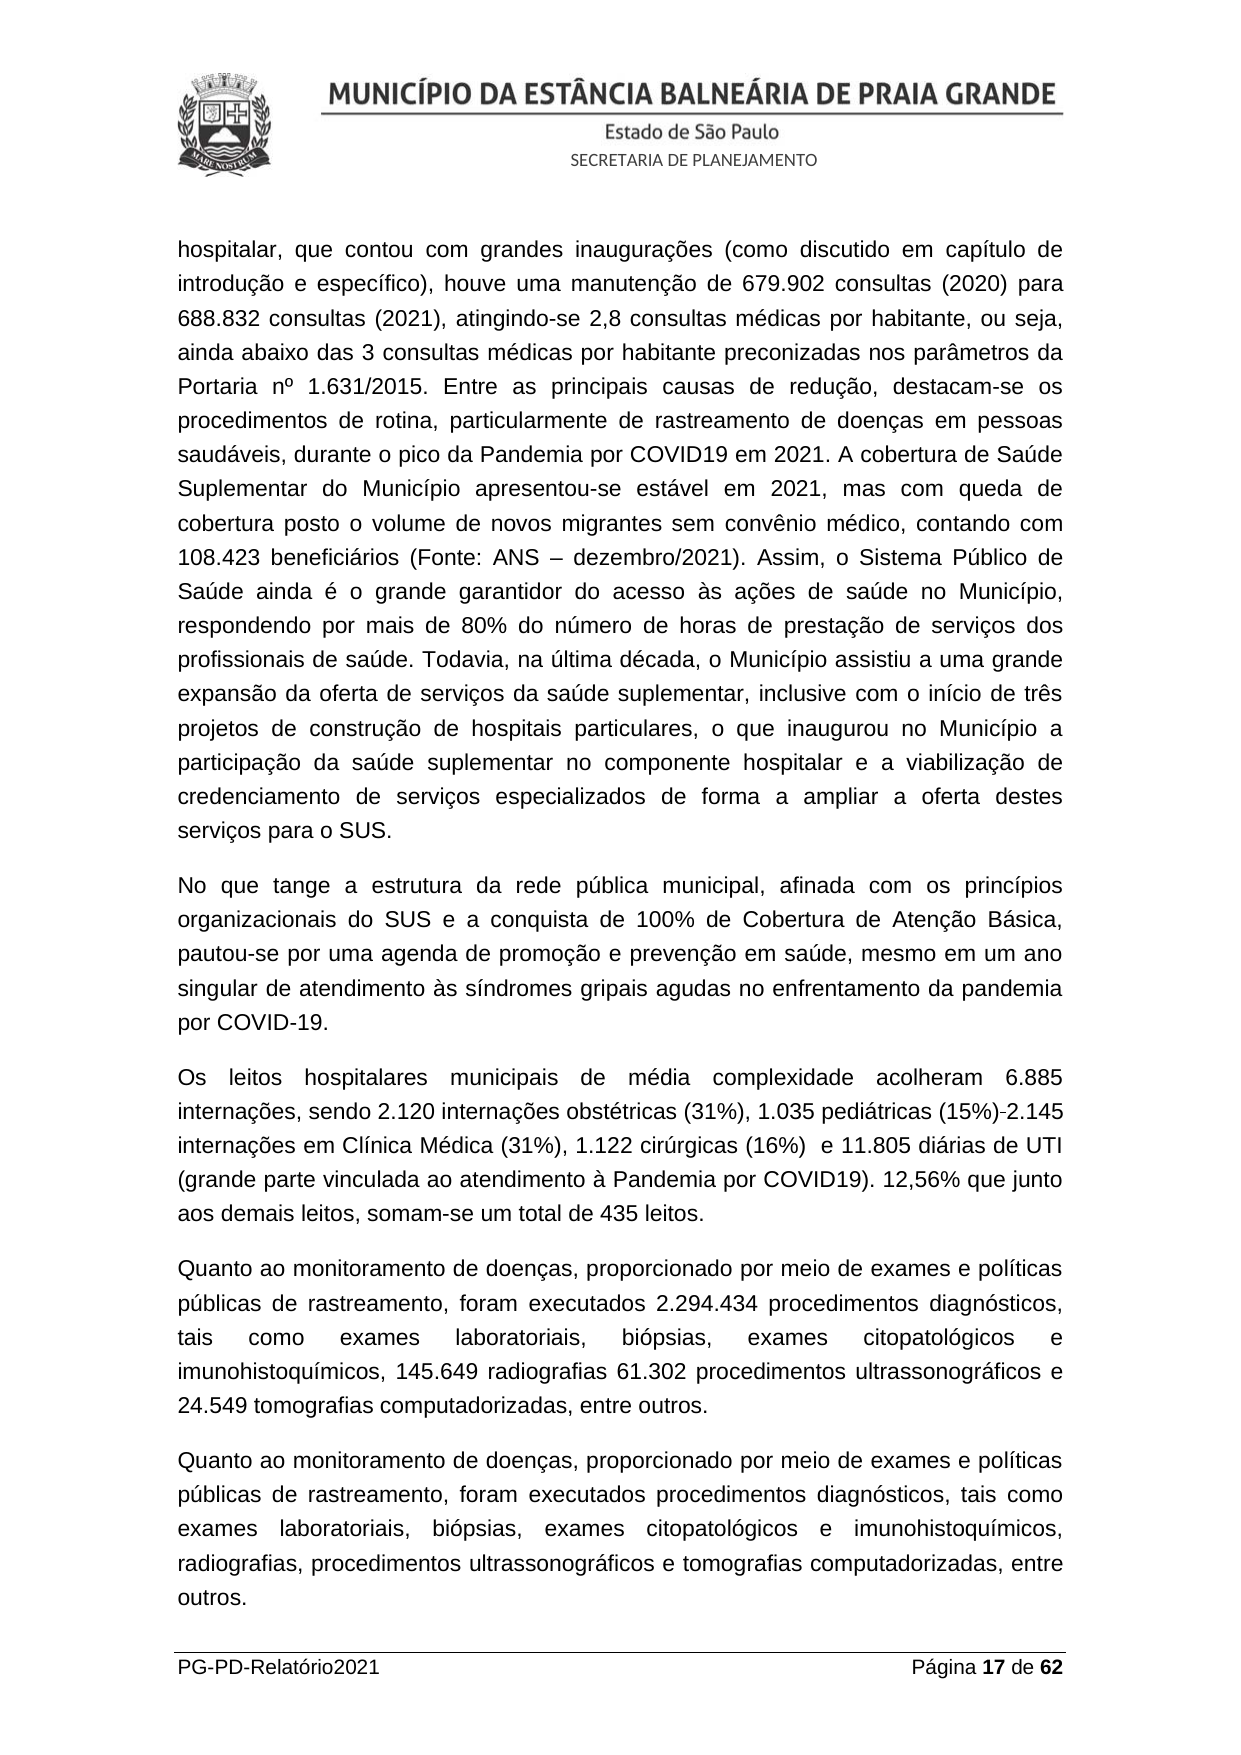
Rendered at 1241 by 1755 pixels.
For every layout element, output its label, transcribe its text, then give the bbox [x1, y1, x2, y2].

text Quanto ao monitoramento de doenças, proporcionado por meio de exames e políticas públicas de rastreamento, foram executados procedimentos diagnósticos, tais como exames laboratoriais, biópsias, exames citopatológicos e imunohistoquímicos, radiografias, procedimentos ultrassonográficos e tomografias computadorizadas, entre outros. [177, 1447, 1063, 1610]
text hospitalar, que contou com grandes inaugurações (como discutido em capítulo de introdução e específico), houve uma manutenção de 679.902 consultas (2020) para 688.832 consultas (2021), atingindo-se 2,8 consultas médicas por habitante, ou seja, ainda abaixo das 3 consultas médicas por habitante preconizadas nos parâmetros da Portaria nº 1.631/2015. Entre as principais causas de redução, destacam-se os procedimentos de rotina, particularmente de rastreamento de doenças em pessoas saudáveis, durante o pico da Pandemia por COVID19 em 2021. A cobertura de Saúde Suplementar do Município apresentou-se estável em 2021, mas com queda de cobertura posto o volume de novos migrantes sem convênio médico, contando com 108.423 beneficiários (Fonte: ANS – dezembro/2021). Assim, o Sistema Público de Saúde ainda é o grande garantidor do acesso às ações de saúde no Município, respondendo por mais de 80% do número de horas de prestação de serviços dos profissionais de saúde. Todavia, na última década, o Município assistiu a uma grande expansão da oferta de serviços da saúde suplementar, inclusive com o início de três projetos de construção de hospitais particulares, o que inaugurou no Município a participação da saúde suplementar no componente hospitalar e a viabilização de credenciamento de serviços especializados de forma a ampliar a oferta destes serviços para o SUS. [177, 236, 1063, 843]
text No que tange a estrutura da rede pública municipal, afinada com os princípios organizacionais do SUS e a conquista de 100% de Cobertura de Atenção Básica, pautou-se por uma agenda de promoção e prevenção em saúde, mesmo em um ano singular de atendimento às síndromes gripais agudas no enfrentamento da pandemia por COVID-19. [177, 872, 1063, 1035]
text Quanto ao monitoramento de doenças, proporcionado por meio de exames e políticas públicas de rastreamento, foram executados 2.294.434 procedimentos diagnósticos, tais como exames laboratoriais, biópsias, exames citopatológicos e imunohistoquímicos, 145.649 radiografias 61.302 procedimentos ultrassonográficos e 24.549 tomografias computadorizadas, entre outros. [177, 1255, 1063, 1418]
text Os leitos hospitalares municipais de média complexidade acolheram 6.885 internações, sendo 2.120 internações obstétricas (31%), 1.035 pediátricas (15%) 2.145 internações em Clínica Médica (31%), 1.122 cirúrgicas (16%) e 11.805 diárias de UTI (grande parte vinculada ao atendimento à Pandemia por COVID19). 12,56% que junto aos demais leitos, somam-se um total de 435 leitos. [177, 1064, 1063, 1227]
